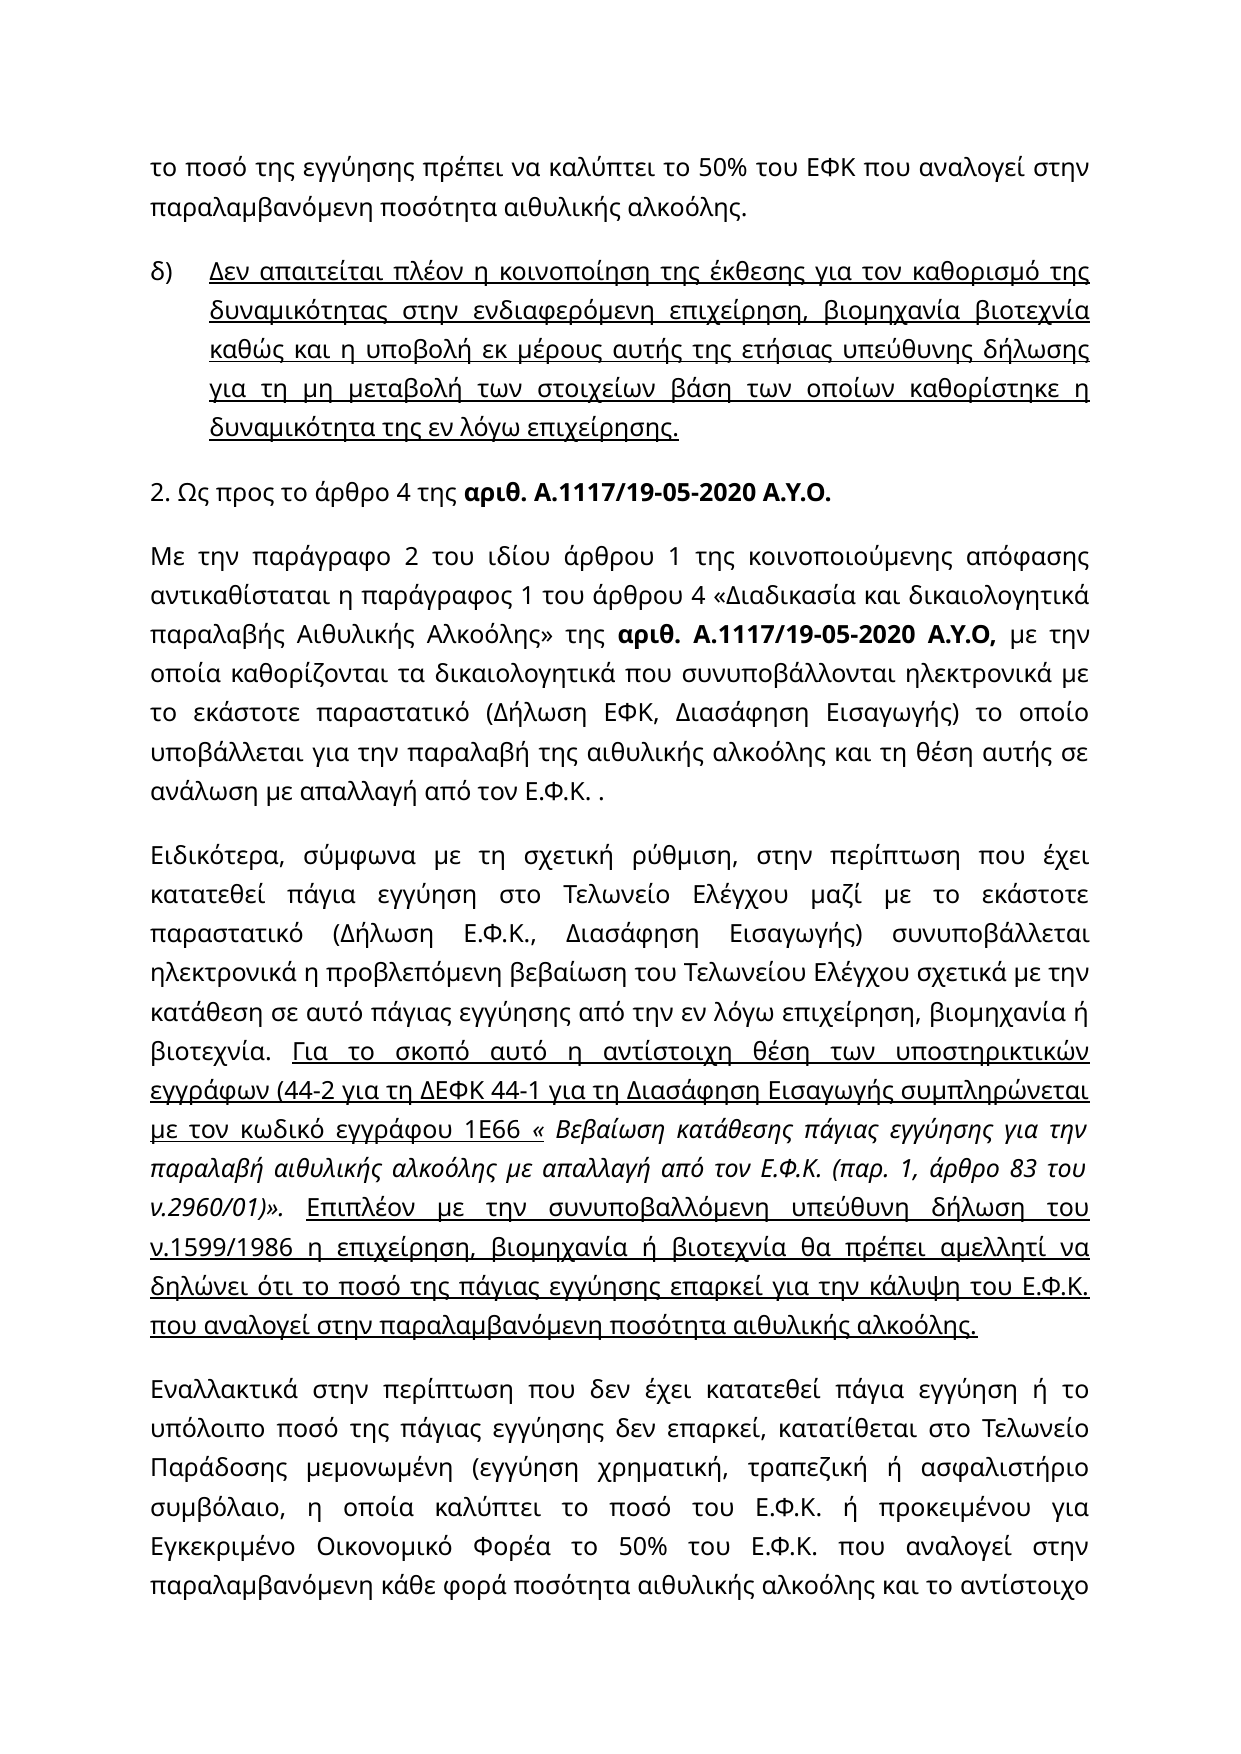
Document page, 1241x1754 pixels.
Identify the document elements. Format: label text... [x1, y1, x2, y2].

text που αναλογεί στην παραλαμβανόμενη ποσότητα αιθυλικής αλκοόλης. [150, 1299, 1090, 1342]
text το ποσό της εγγύησης πρέπει να καλύπτει το 50% του ΕΦΚ που αναλογεί στην παραλαμβανόμενη ποσότητα αιθυλικής αλκοόλης. [150, 150, 1090, 223]
text Ειδικότερα, σύμφωνα με τη σχετική ρύθμιση, στην περίπτωση που έχει κατατεθεί πάγια εγγύηση στο Τελωνείο Ελέγχου μαζί με το εκάστοτε παραστατικό (Δήλωση Ε.Φ.Κ., Διασάφηση Εισαγωγής) συνυποβάλλεται ηλεκτρονικά η προβλεπόμενη βεβαίωση του Τελωνείου Ελέγχου σχετικά με την κατάθεση σε αυτό πάγιας εγγύησης από την εν λόγω επιχείρηση, βιομηχανία ή βιοτεχνία. Για το σκοπό αυτό η αντίστοιχη θέση των υποστηρικτικών εγγράφων (44-2 για τη ΔΕΦΚ 44-1 για τη Διασάφηση Εισαγωγής συμπληρώνεται [150, 837, 1090, 1101]
text 2. Ως προς το άρθρο 4 της αριθ. Α.1117/19-05-2020 Α.Υ.Ο. [150, 474, 1090, 508]
text δηλώνει ότι το ποσό της πάγιας εγγύησης επαρκεί για την κάλυψη του Ε.Φ.Κ. [150, 1260, 1090, 1297]
text Με την παράγραφο 2 του ιδίου άρθρου 1 της κοινοποιούμενης απόφασης αντικαθίσταται η παράγραφος 1 του άρθρου 4 «Διαδικασία και δικαιολογητικά παραλαβής Αιθυλικής Αλκοόλης» της αριθ. Α.1117/19-05-2020 Α.Υ.Ο, με την οποία καθορίζονται τα δικαιολογητικά που συνυποβάλλονται ηλεκτρονικά με το εκάστοτε παραστατικό (Δήλωση ΕΦΚ, Διασάφηση Εισαγωγής) το οποίο υποβάλλεται για την παραλαβή της αιθυλικής αλκοόλης και τη θέση αυτής σε ανάλωση με απαλλαγή από τον Ε.Φ.Κ. . [150, 538, 1090, 807]
list δ) Δεν απαιτείται πλέον η κοινοποίηση της έκθεσης για τον καθορισμό της δυναμικότητας στην ενδιαφερόμενη επιχείρηση, βιομηχανία βιοτεχνία καθώς και η υποβολή εκ μέρους αυτής της ετήσιας υπεύθυνης δήλωσης για τη μη μεταβολή των στοιχείων βάση των οποίων καθορίστηκε η δυναμικότητα της εν λόγω επιχείρησης. [150, 253, 1090, 444]
text Εναλλακτικά στην περίπτωση που δεν έχει κατατεθεί πάγια εγγύηση ή το υπόλοιπο ποσό της πάγιας εγγύησης δεν επαρκεί, κατατίθεται στο Τελωνείο Παράδοσης μεμονωμένη (εγγύηση χρηματική, τραπεζική ή ασφαλιστήριο συμβόλαιο, η οποία καλύπτει το ποσό του Ε.Φ.Κ. ή προκειμένου για Εγκεκριμένο Οικονομικό Φορέα το 50% του Ε.Φ.Κ. που αναλογεί στην παραλαμβανόμενη κάθε φορά ποσότητα αιθυλικής αλκοόλης και το αντίστοιχο [150, 1372, 1090, 1602]
text με τον κωδικό εγγράφου 1Ε66 « Βεβαίωση κατάθεσης πάγιας εγγύησης για την παραλαβή αιθυλικής αλκοόλης με απαλλαγή από τον Ε.Φ.Κ. (παρ. 1, άρθρο 83 του ν.2960/01)». Επιπλέον με την συνυποβαλλόμενη υπεύθυνη δήλωση του ν.1599/1986 η επιχείρηση, βιομηχανία ή βιοτεχνία θα πρέπει αμελλητί να [150, 1103, 1090, 1258]
